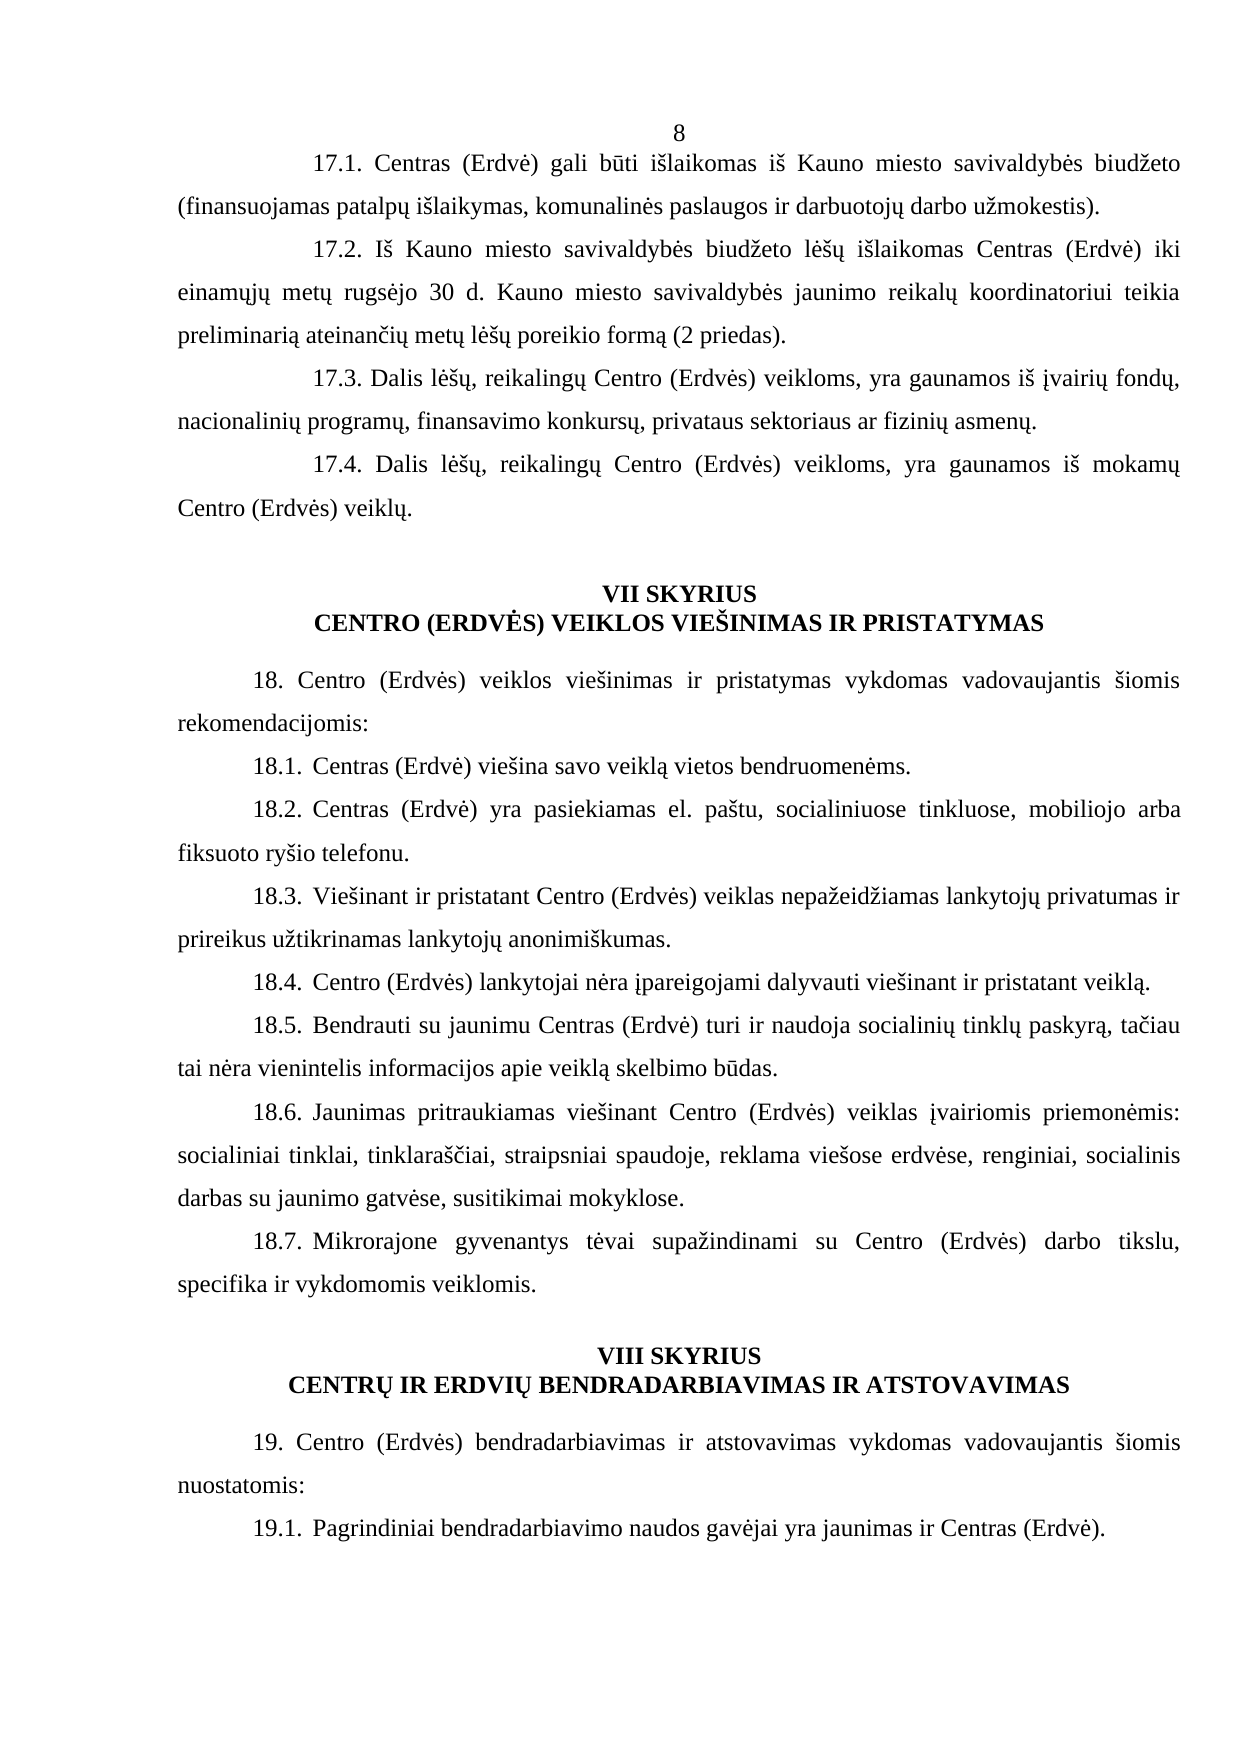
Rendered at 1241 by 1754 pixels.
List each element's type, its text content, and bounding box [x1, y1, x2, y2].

text 19.1. Pagrindiniai bendradarbiavimo naudos gavėjai yra jaunimas ir Centras (Erdvė). [177, 1513, 1181, 1542]
text VIII SKYRIUS [177, 1341, 1181, 1370]
text 18.2. Centras (Erdvė) yra pasiekiamas el. paštu, socialiniuose tinkluose, mobiliojo arba fiksuoto ryšio telefonu. [177, 794, 1181, 867]
text 18. Centro (Erdvės) veiklos viešinimas ir pristatymas vykdomas vadovaujantis šiomis rekomendacijomis: [177, 665, 1181, 737]
text CENTRŲ IR ERDVIŲ BENDRADARBIAVIMAS IR ATSTOVAVIMAS [177, 1370, 1181, 1398]
text 18.6. Jaunimas pritraukiamas viešinant Centro (Erdvės) veiklas įvairiomis priemonėmis: socialiniai tinklai, tinklaraščiai, straipsniai spaudoje, reklama viešose erdvėse, renginiai, socialinis darbas su jaunimo gatvėse, susitikimai mokyklose. [177, 1097, 1181, 1212]
text 17.2. Iš Kauno miesto savivaldybės biudžeto lėšų išlaikomas Centras (Erdvė) iki einamųjų metų rugsėjo 30 d. Kauno miesto savivaldybės jaunimo reikalų koordinatoriui teikia preliminarią ateinančių metų lėšų poreikio formą (2 priedas). [177, 234, 1181, 349]
text 18.7. Mikrorajone gyvenantys tėvai supažindinami su Centro (Erdvės) darbo tikslu, specifika ir vykdomomis veiklomis. [177, 1226, 1181, 1298]
text VII SKYRIUS [177, 579, 1181, 608]
text 17.1. Centras (Erdvė) gali būti išlaikomas iš Kauno miesto savivaldybės biudžeto (finansuojamas patalpų išlaikymas, komunalinės paslaugos ir darbuotojų darbo užmokestis). [177, 148, 1181, 219]
text 18.5. Bendrauti su jaunimu Centras (Erdvė) turi ir naudoja socialinių tinklų paskyrą, tačiau tai nėra vienintelis informacijos apie veiklą skelbimo būdas. [177, 1010, 1181, 1082]
text 17.4. Dalis lėšų, reikalingų Centro (Erdvės) veikloms, yra gaunamos iš mokamų Centro (Erdvės) veiklų. [177, 449, 1181, 521]
text 18.1. Centras (Erdvė) viešina savo veiklą vietos bendruomenėms. [177, 751, 1181, 780]
text 17.3. Dalis lėšų, reikalingų Centro (Erdvės) veikloms, yra gaunamos iš įvairių fondų, nacionalinių programų, finansavimo konkursų, privataus sektoriaus ar fizinių asmenų. [177, 363, 1181, 435]
text CENTRO (ERDVĖS) VEIKLOS VIEŠINIMAS IR PRISTATYMAS [177, 608, 1181, 636]
text 18.4. Centro (Erdvės) lankytojai nėra įpareigojami dalyvauti viešinant ir pristatant veiklą. [177, 967, 1181, 996]
text 19. Centro (Erdvės) bendradarbiavimas ir atstovavimas vykdomas vadovaujantis šiomis nuostatomis: [177, 1427, 1181, 1499]
text 18.3. Viešinant ir pristatant Centro (Erdvės) veiklas nepažeidžiamas lankytojų privatumas ir prireikus užtikrinamas lankytojų anonimiškumas. [177, 881, 1181, 953]
